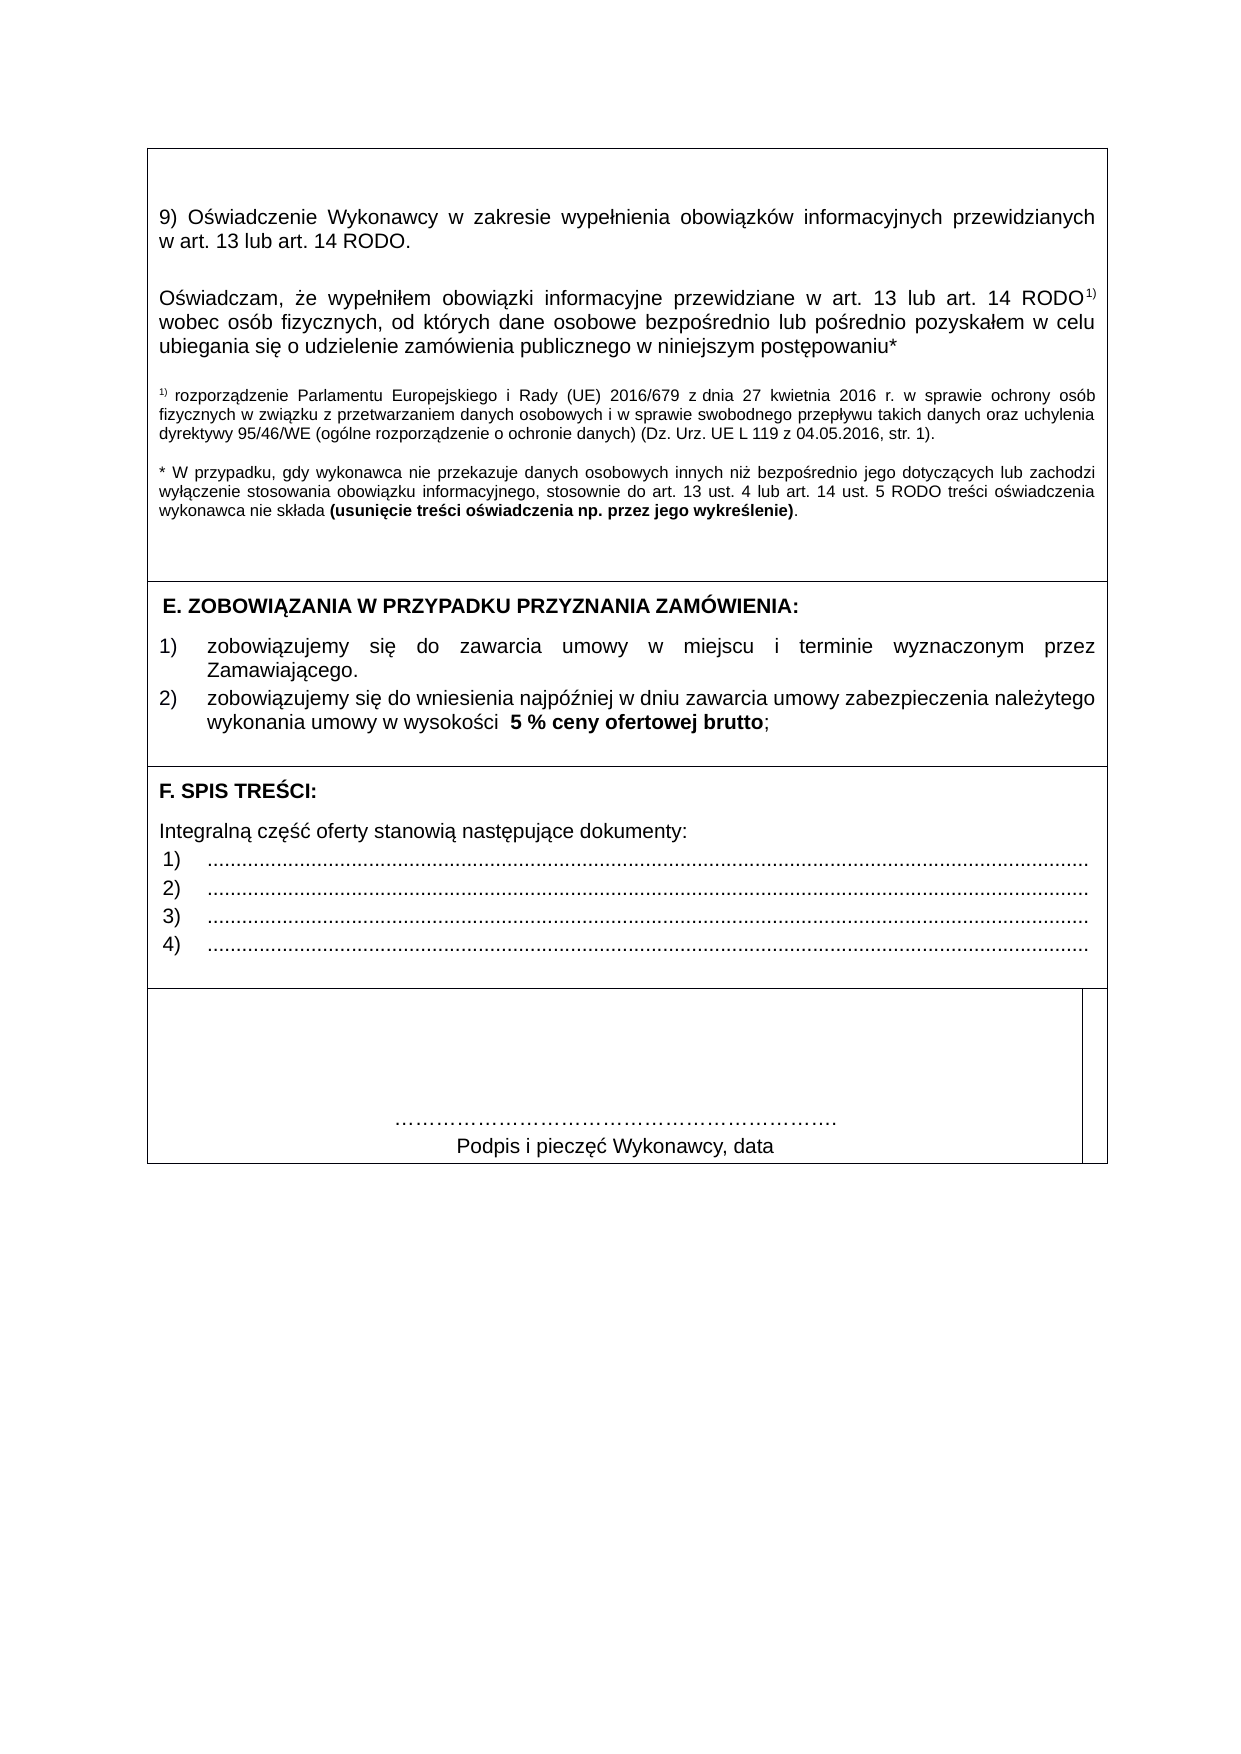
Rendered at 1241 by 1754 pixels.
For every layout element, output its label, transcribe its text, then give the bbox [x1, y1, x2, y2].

table_cell 9) Oświadczenie Wykonawcy w zakresie wypełnienia obowiązków informacyjnych przewidzianych w art. 13 lub art. 14 RODO. Oświadczam, że wypełniłem obowiązki informacyjne przewidziane w art. 13 lub art. 14 RODO1) wobec osób fizycznych, od których dane osobowe bezpośrednio lub pośrednio pozyskałem w celu ubiegania się o udzielenie zamówienia publicznego w niniejszym postępowaniu* 1) rozporządzenie Parlamentu Europejskiego i Rady (UE) 2016/679 z dnia 27 kwietnia 2016 r. w sprawie ochrony osób fizycznych w związku z przetwarzaniem danych osobowych i w sprawie swobodnego przepływu takich danych oraz uchylenia dyrektywy 95/46/WE (ogólne rozporządzenie o ochronie danych) (Dz. Urz. UE L 119 z 04.05.2016, str. 1). * W przypadku, gdy wykonawca nie przekazuje danych osobowych innych niż bezpośrednio jego dotyczących lub zachodzi wyłączenie stosowania obowiązku informacyjnego, stosownie do art. 13 ust. 4 lub art. 14 ust. 5 RODO treści oświadczenia wykonawca nie składa (usunięcie treści oświadczenia np. przez jego wykreślenie). [148, 149, 1107, 581]
table_cell [1083, 989, 1107, 1162]
table_cell F. SPIS TREŚCI: Integralną część oferty stanowią następujące dokumenty: ......................................................................................................................................................... ......................................................................................................................................................... ......................................................................................................................................................... ......................................................................................................................................................... [148, 767, 1107, 988]
table_cell ………………………………………………………. Podpis i pieczęć Wykonawcy, data [148, 989, 1082, 1162]
table_cell E. ZOBOWIĄZANIA W PRZYPADKU PRZYZNANIA ZAMÓWIENIA: zobowiązujemy się do zawarcia umowy w miejscu i terminie wyznaczonym przez Zamawiającego. zobowiązujemy się do wniesienia najpóźniej w dniu zawarcia umowy zabezpieczenia należytego wykonania umowy w wysokości 5 % ceny ofertowej brutto; [148, 582, 1107, 766]
